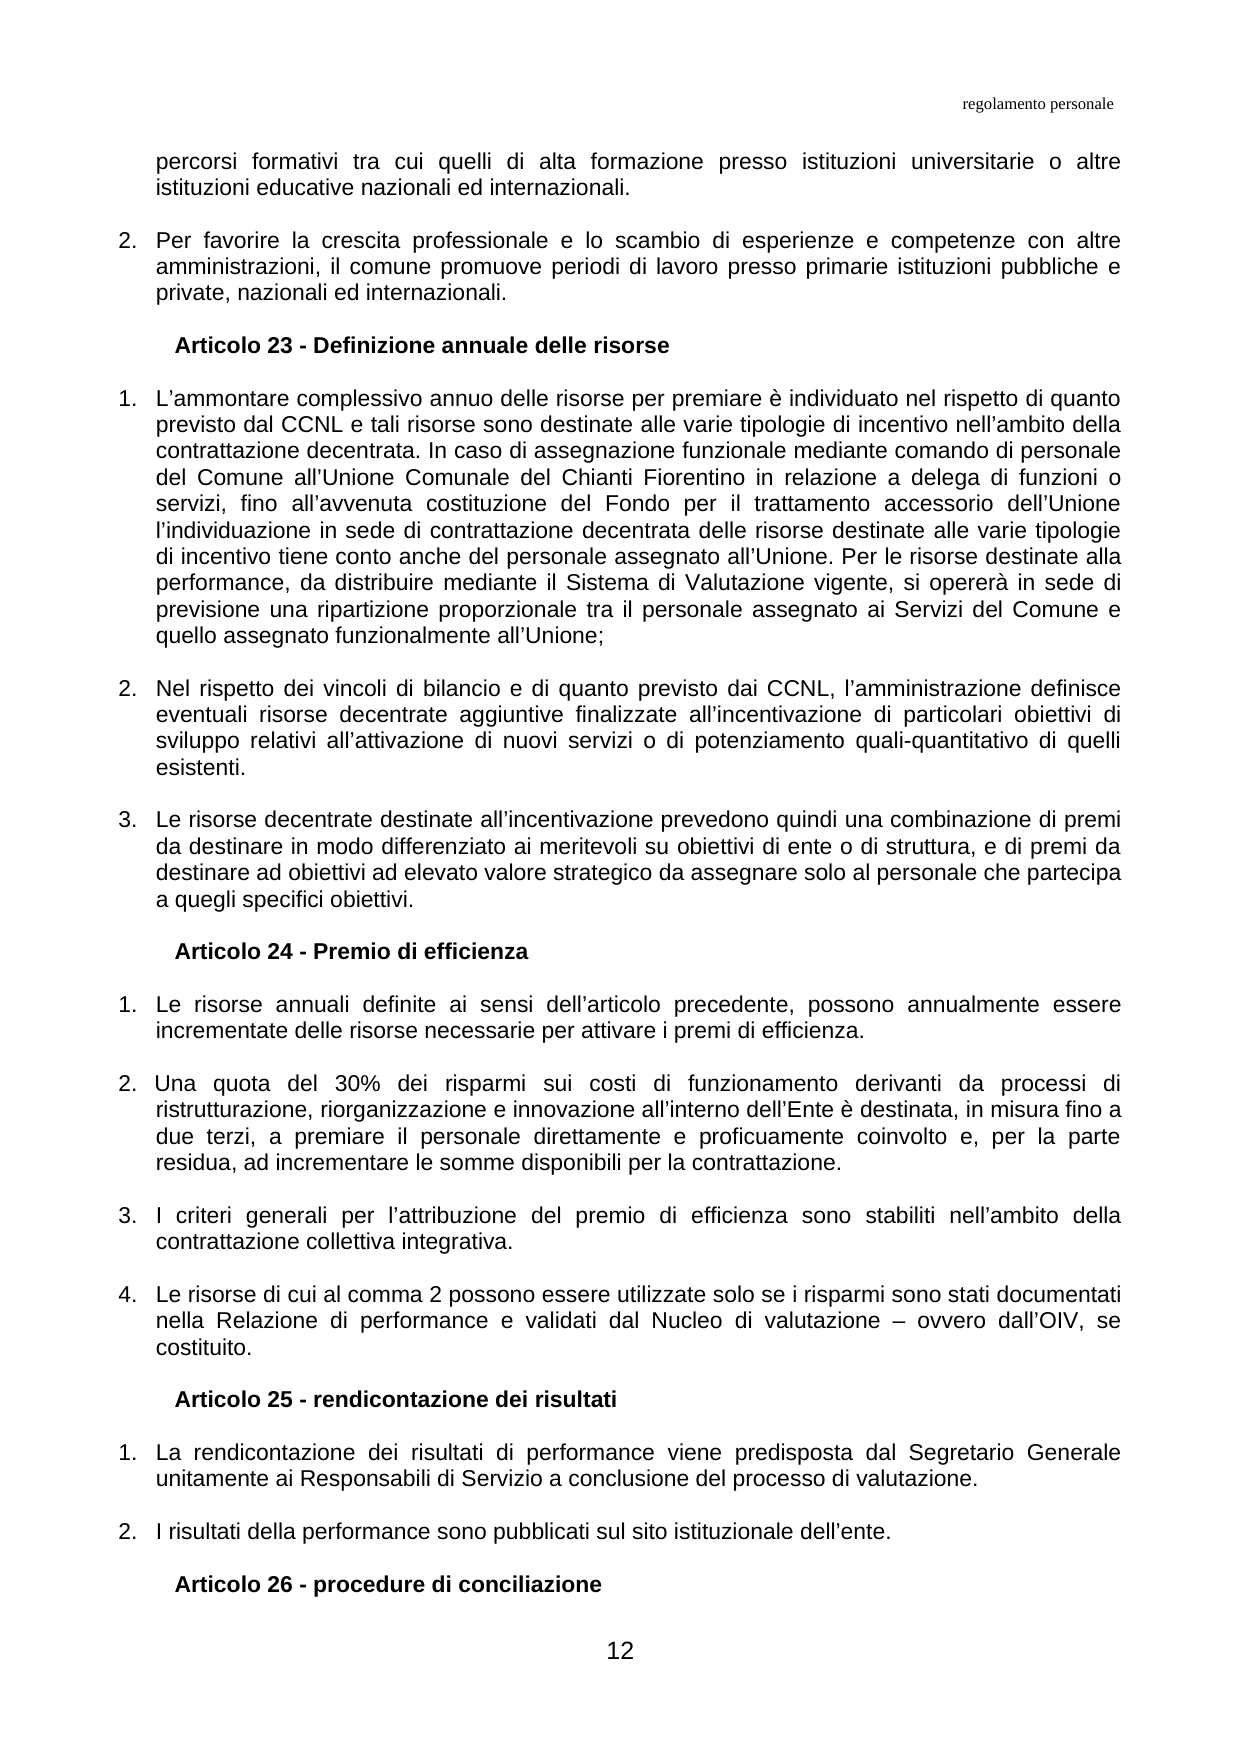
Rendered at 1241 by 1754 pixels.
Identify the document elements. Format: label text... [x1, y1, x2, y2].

text 2. I risultati della performance sono pubblicati sul sito istituzionale dell’ente. [118, 1518, 1122, 1544]
text percorsi formativi tra cui quelli di alta formazione presso istituzioni universitarie o altre istituzioni educative nazionali ed internazionali. [118, 148, 1122, 200]
text 3. Le risorse decentrate destinate all’incentivazione prevedono quindi una combinazione di premi da destinare in modo differenziato ai meritevoli su obiettivi di ente o di struttura, e di premi da destinare ad obiettivi ad elevato valore strategico da assegnare solo al personale che partecipa a quegli specifici obiettivi. [118, 806, 1122, 912]
text 1. L’ammontare complessivo annuo delle risorse per premiare è individuato nel rispetto di quanto previsto dal CCNL e tali risorse sono destinate alle varie tipologie di incentivo nell’ambito della contrattazione decentrata. In caso di assegnazione funzionale mediante comando di personale del Comune all’Unione Comunale del Chianti Fiorentino in relazione a delega di funzioni o servizi, fino all’avvenuta costituzione del Fondo per il trattamento accessorio dell’Unione l’individuazione in sede di contrattazione decentrata delle risorse destinate alle varie tipologie di incentivo tiene conto anche del personale assegnato all’Unione. Per le risorse destinate alla performance, da distribuire mediante il Sistema di Valutazione vigente, si opererà in sede di previsione una ripartizione proporzionale tra il personale assegnato ai Servizi del Comune e quello assegnato funzionalmente all’Unione; [118, 385, 1122, 648]
text 2. Nel rispetto dei vincoli di bilancio e di quanto previsto dai CCNL, l’amministrazione definisce eventuali risorse decentrate aggiuntive finalizzate all’incentivazione di particolari obiettivi di sviluppo relativi all’attivazione di nuovi servizi o di potenziamento quali-quantitativo di quelli esistenti. [118, 675, 1122, 780]
text 1. Le risorse annuali definite ai sensi dell’articolo precedente, possono annualmente essere incrementate delle risorse necessarie per attivare i premi di efficienza. [118, 991, 1122, 1044]
text Articolo 26 - procedure di conciliazione [118, 1571, 1122, 1597]
text 3. I criteri generali per l’attribuzione del premio di efficienza sono stabiliti nell’ambito della contrattazione collettiva integrativa. [118, 1202, 1122, 1254]
text 4. Le risorse di cui al comma 2 possono essere utilizzate solo se i risparmi sono stati documentati nella Relazione di performance e validati dal Nucleo di valutazione – ovvero dall’OIV, se costituito. [118, 1281, 1122, 1360]
text 2. Per favorire la crescita professionale e lo scambio di esperienze e competenze con altre amministrazioni, il comune promuove periodi di lavoro presso primarie istituzioni pubbliche e private, nazionali ed internazionali. [118, 227, 1122, 306]
text 2. Una quota del 30% dei risparmi sui costi di funzionamento derivanti da processi di ristrutturazione, riorganizzazione e innovazione all’interno dell’Ente è destinata, in misura fino a due terzi, a premiare il personale direttamente e proficuamente coinvolto e, per la parte residua, ad incrementare le somme disponibili per la contrattazione. [118, 1070, 1122, 1175]
text Articolo 24 - Premio di efficienza [118, 938, 1122, 964]
text 1. La rendicontazione dei risultati di performance viene predisposta dal Segretario Generale unitamente ai Responsabili di Servizio a conclusione del processo di valutazione. [118, 1439, 1122, 1492]
text Articolo 25 - rendicontazione dei risultati [118, 1386, 1122, 1413]
text Articolo 23 - Definizione annuale delle risorse [118, 332, 1122, 358]
